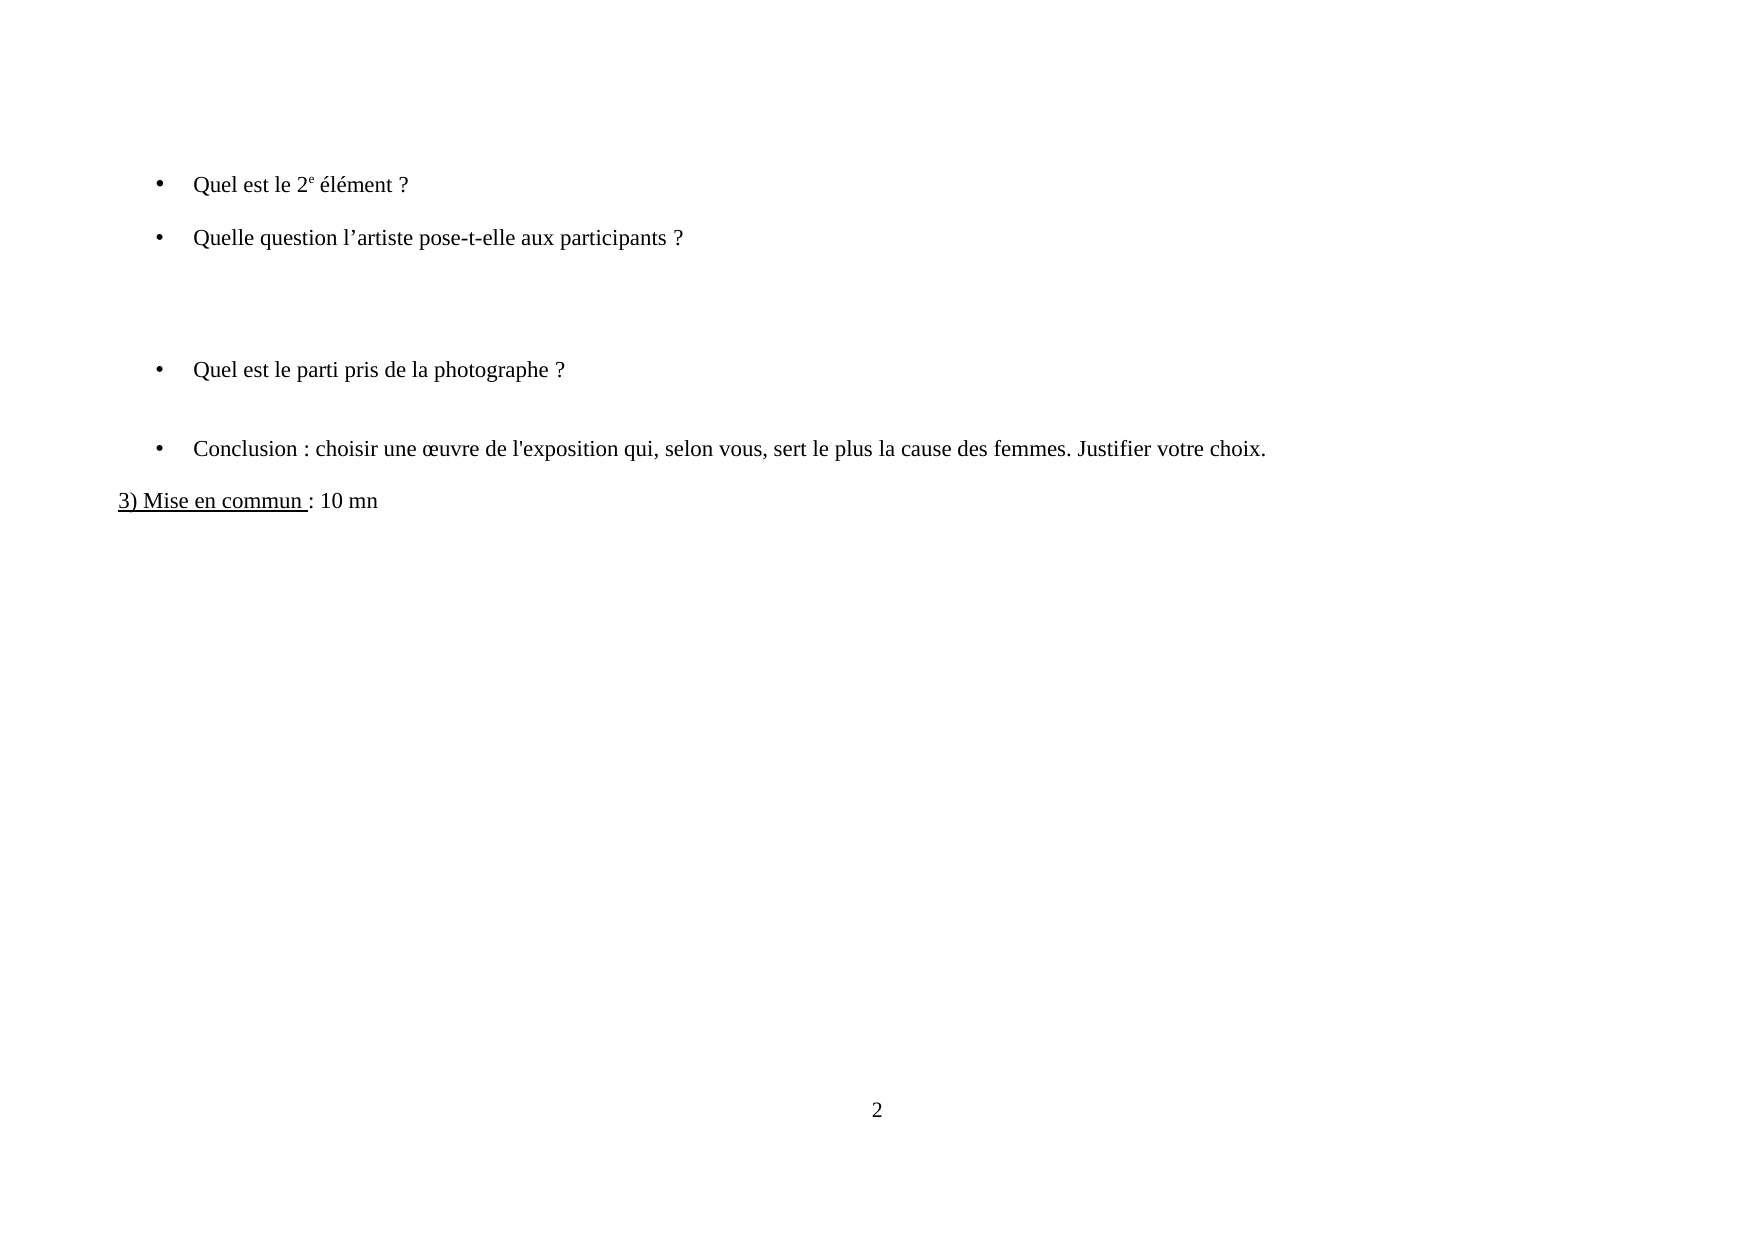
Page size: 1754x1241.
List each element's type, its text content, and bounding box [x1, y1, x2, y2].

list Quel est le parti pris de la photographe ? [156, 356, 1636, 382]
list Quel est le 2e élément ? [156, 171, 1636, 198]
list Quelle question l’artiste pose-t-elle aux participants ? [156, 224, 1636, 250]
list Conclusion : choisir une œuvre de l'exposition qui, selon vous, sert le plus la cause des femmes. Justifier votre choix. [156, 435, 1636, 461]
text 3) Mise en commun : 10 mn [118, 487, 1636, 514]
